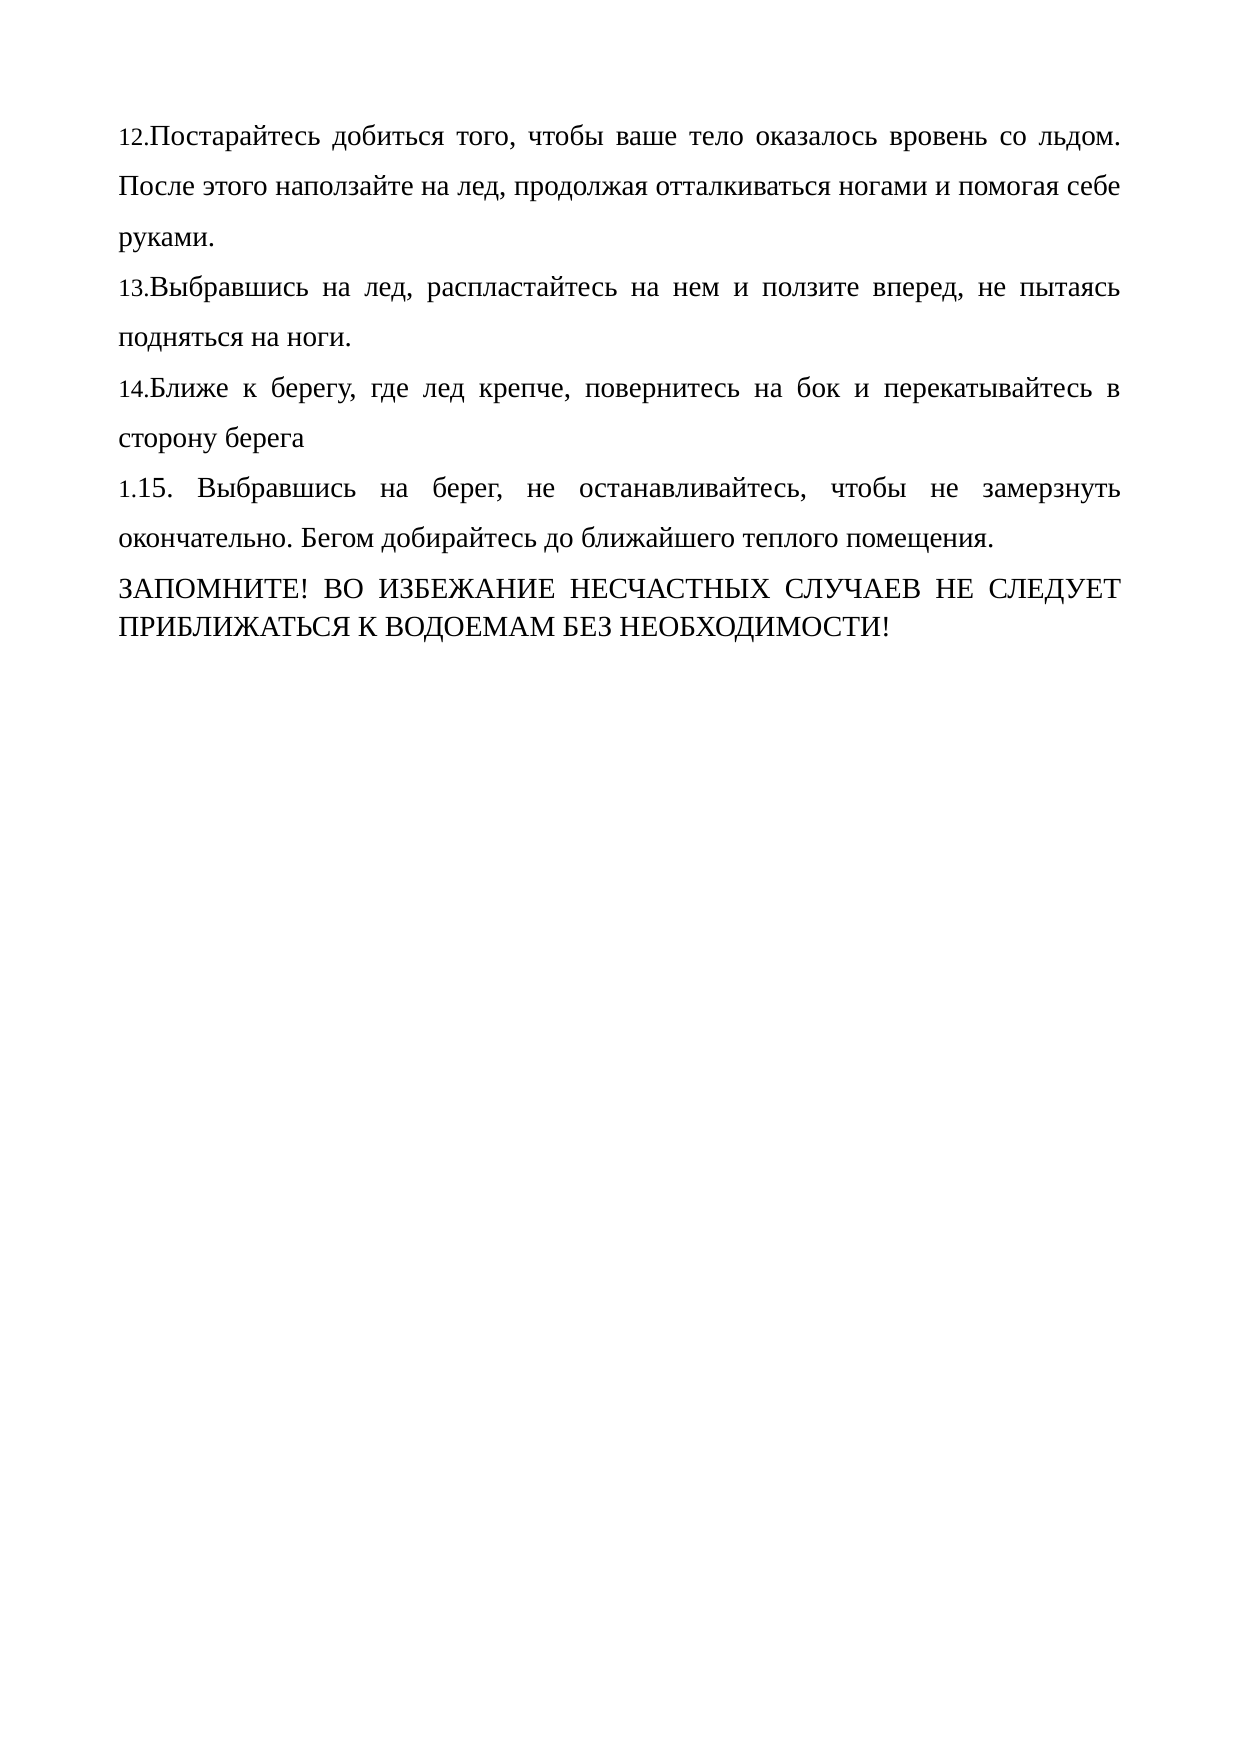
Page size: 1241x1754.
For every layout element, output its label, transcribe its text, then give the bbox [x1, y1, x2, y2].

list Выбравшись на лед, распластайтесь на нем и ползите вперед, не пытаясь подняться на ноги. [118, 269, 1122, 353]
list Постарайтесь добиться того, чтобы ваше тело оказалось вровень со льдом. После этого наползайте на лед, продолжая отталкиваться ногами и помогая себе руками. [118, 118, 1122, 252]
list ЗАПОМНИТЕ! ВО ИЗБЕЖАНИЕ НЕСЧАСТНЫХ СЛУЧАЕВ НЕ СЛЕДУЕТ ПРИБЛИЖАТЬСЯ К ВОДОЕМАМ БЕЗ НЕОБХОДИМОСТИ! [118, 571, 1122, 643]
list Ближе к берегу, где лед крепче, повернитесь на бок и перекатывайтесь в сторону берега [118, 370, 1122, 453]
list 15. Выбравшись на берег, не останавливайтесь, чтобы не замерзнуть окончательно. Бегом добирайтесь до ближайшего теплого помещения. [118, 470, 1122, 554]
